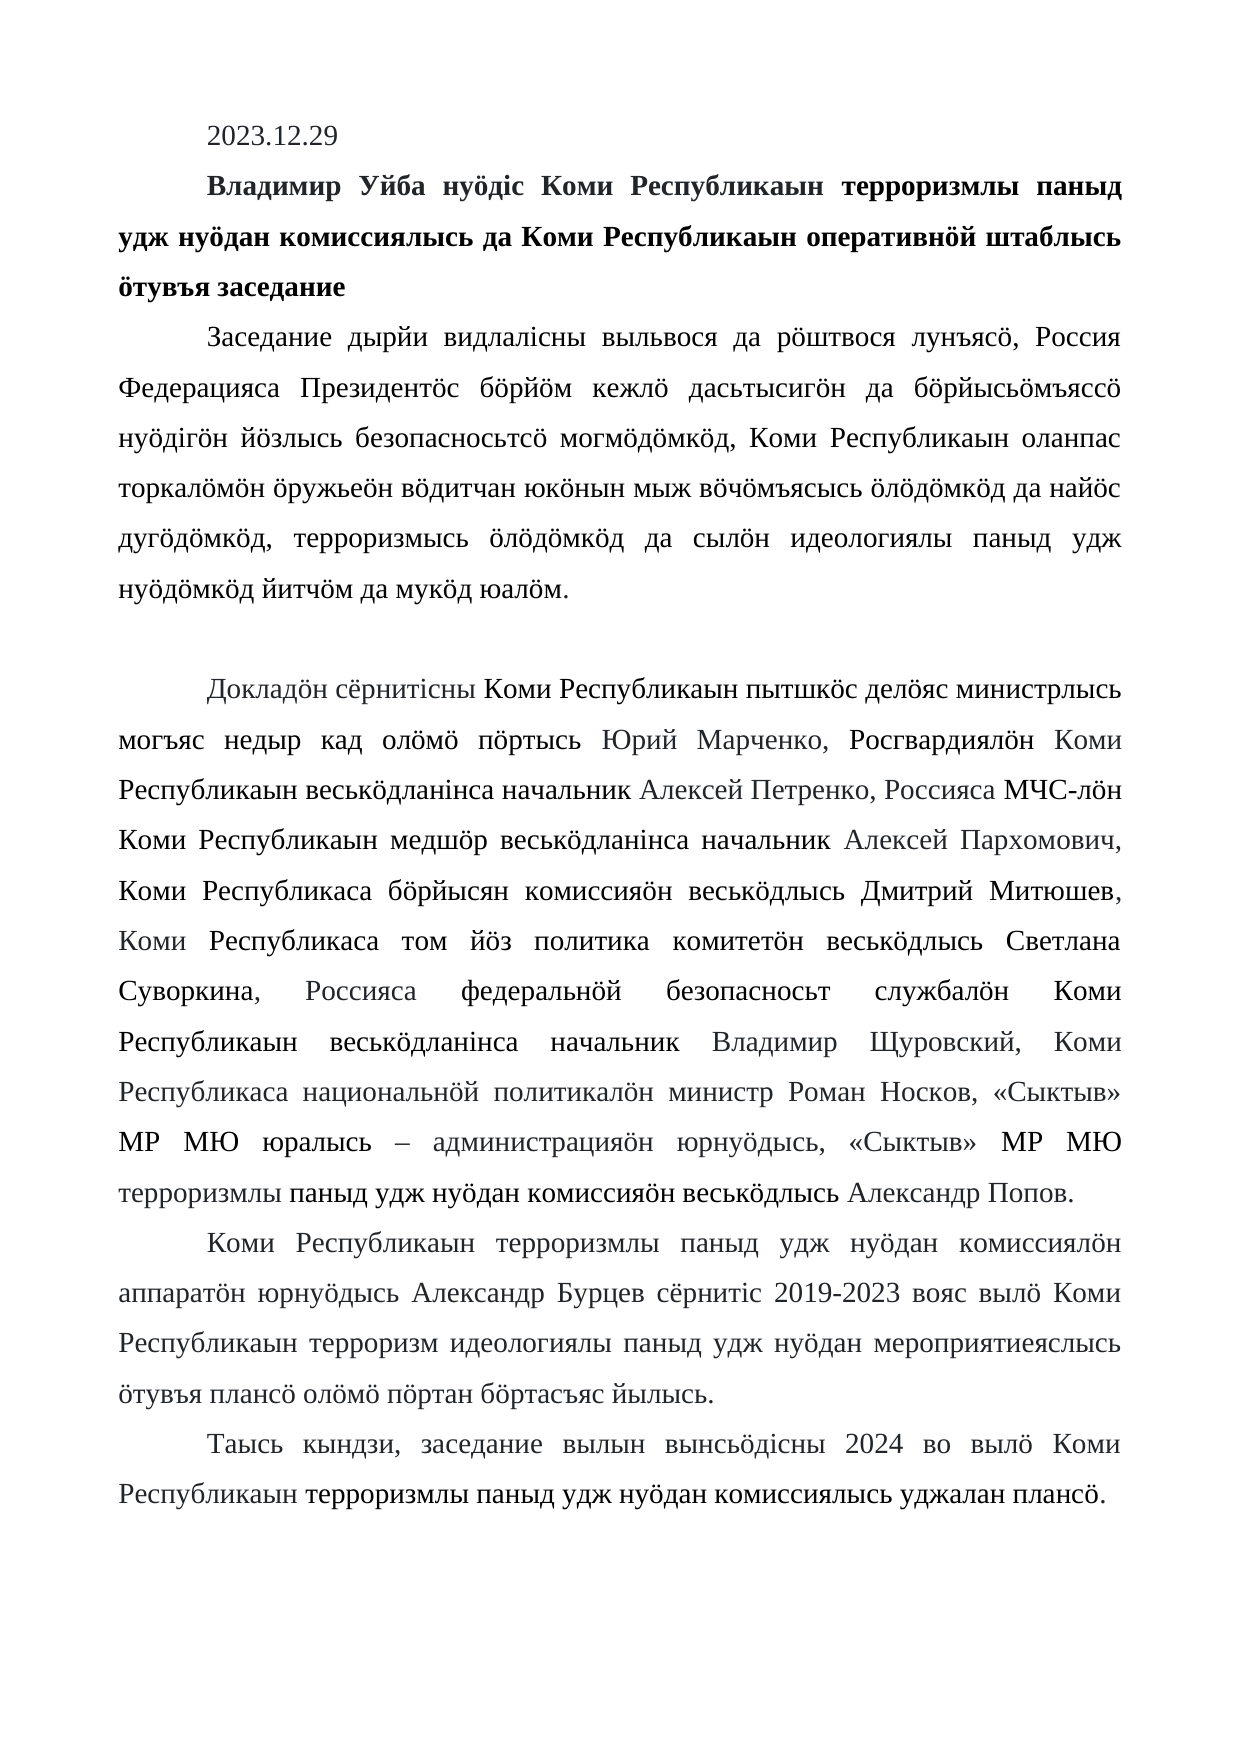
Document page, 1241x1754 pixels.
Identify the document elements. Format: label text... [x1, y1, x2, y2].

text Заседание дырйи видлалісны выльвося да рӧштвося лунъясӧ, Россия Федерацияса Президентӧс бӧрйӧм кежлӧ дасьтысигӧн да бӧрйысьӧмъяссӧ нуӧдігӧн йӧзлысь безопасносьтсӧ могмӧдӧмкӧд, Коми Республикаын оланпас торкалӧмӧн ӧружьеӧн вӧдитчан юкӧнын мыж вӧчӧмъясысь ӧлӧдӧмкӧд да найӧс дугӧдӧмкӧд, терроризмысь ӧлӧдӧмкӧд да сылӧн идеологиялы паныд удж нуӧдӧмкӧд йитчӧм да мукӧд юалӧм. [118, 319, 1122, 604]
text Докладӧн сёрнитісны Коми Республикаын пытшкӧс делӧяс министрлысь могъяс недыр кад олӧмӧ пӧртысь Юрий Марченко, Росгвардиялӧн Коми Республикаын веськӧдланінса начальник Алексей Петренко, Россияса МЧС-лӧн Коми Республикаын медшӧр веськӧдланінса начальник Алексей Пархомович, Коми Республикаса бӧрйысян комиссияӧн веськӧдлысь Дмитрий Митюшев, Коми Республикаса том йӧз политика комитетӧн веськӧдлысь Светлана Суворкина, Россияса федеральнöй безопасносьт службалöн Коми Республикаын веськöдланiнса начальник Владимир Щуровский, Коми Республикаса национальнӧй политикалӧн министр Роман Носков, «Сыктыв» МР МЮ юралысь – администрацияӧн юрнуӧдысь, «Сыктыв» МР МЮ терроризмлы паныд удж нуӧдан комиссияӧн веськӧдлысь Александр Попов. [118, 672, 1122, 1208]
text Таысь кындзи, заседание вылын вынсьӧдісны 2024 во вылӧ Коми Республикаын терроризмлы паныд удж нуӧдан комиссиялысь уджалан плансӧ. [118, 1426, 1122, 1510]
subtitle 2023.12.29 [118, 118, 1122, 152]
subtitle Владимир Уйба нуӧдіс Коми Республикаын терроризмлы паныд удж нуӧдан комиссиялысь да Коми Республикаын оперативнӧй штаблысь ӧтувъя заседание [118, 168, 1122, 303]
text Коми Республикаын терроризмлы паныд удж нуӧдан комиссиялӧн аппаратӧн юрнуӧдысь Александр Бурцев сёрнитіс 2019-2023 вояс вылӧ Коми Республикаын терроризм идеологиялы паныд удж нуӧдан мероприятиеяслысь ӧтувъя плансӧ олӧмӧ пӧртан бӧртасъяс йылысь. [118, 1225, 1122, 1409]
